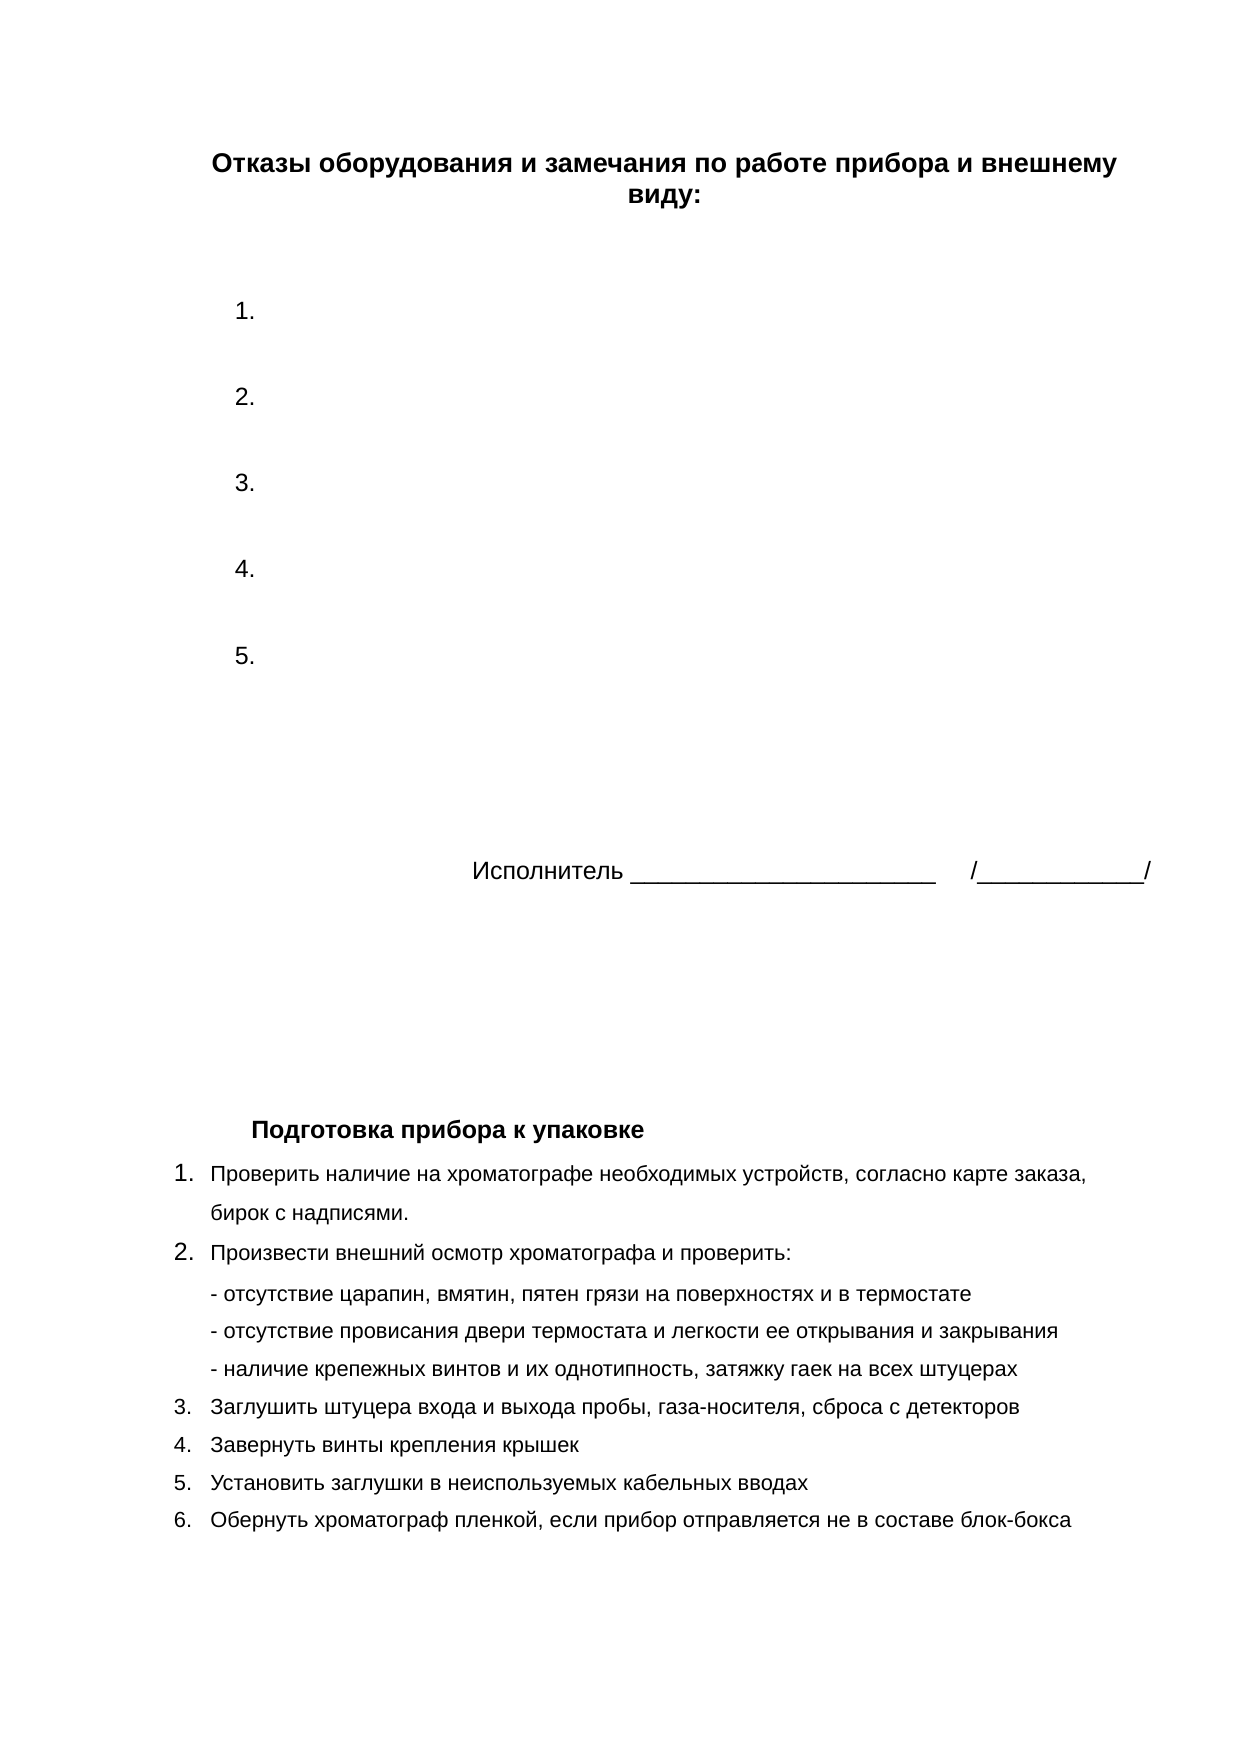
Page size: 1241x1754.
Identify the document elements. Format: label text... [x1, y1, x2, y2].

text 4. [177, 554, 1152, 583]
text 3. [177, 468, 1152, 497]
text Отказы оборудования и замечания по работе прибора и внешнему виду: [177, 147, 1152, 209]
text 1. [177, 296, 1152, 324]
list Произвести внешний осмотр хроматографа и проверить: [174, 1237, 1152, 1266]
text 3. Заглушить штуцера входа и выхода пробы, газа-носителя, сброса с детекторов [174, 1394, 1152, 1419]
text 5. Установить заглушки в неиспользуемых кабельных вводах [174, 1469, 1152, 1495]
text Исполнитель ______________________ /____________/ [177, 856, 1152, 885]
text 2. [177, 382, 1152, 411]
text - наличие крепежных винтов и их однотипность, затяжку гаек на всех штуцерах [174, 1356, 1152, 1381]
text 5. [177, 641, 1152, 669]
text 6. Обернуть хроматограф пленкой, если прибор отправляется не в составе блок-бокса [174, 1507, 1152, 1532]
list Проверить наличие на хроматографе необходимых устройств, согласно карте заказа, бирок с надписями. [174, 1158, 1152, 1225]
text - отсутствие провисания двери термостата и легкости ее открывания и закрывания [174, 1318, 1152, 1343]
text 4. Завернуть винты крепления крышек [174, 1432, 1152, 1457]
text - отсутствие царапин, вмятин, пятен грязи на поверхностях и в термостате [174, 1280, 1152, 1306]
text Подготовка прибора к упаковке [177, 1115, 1152, 1144]
